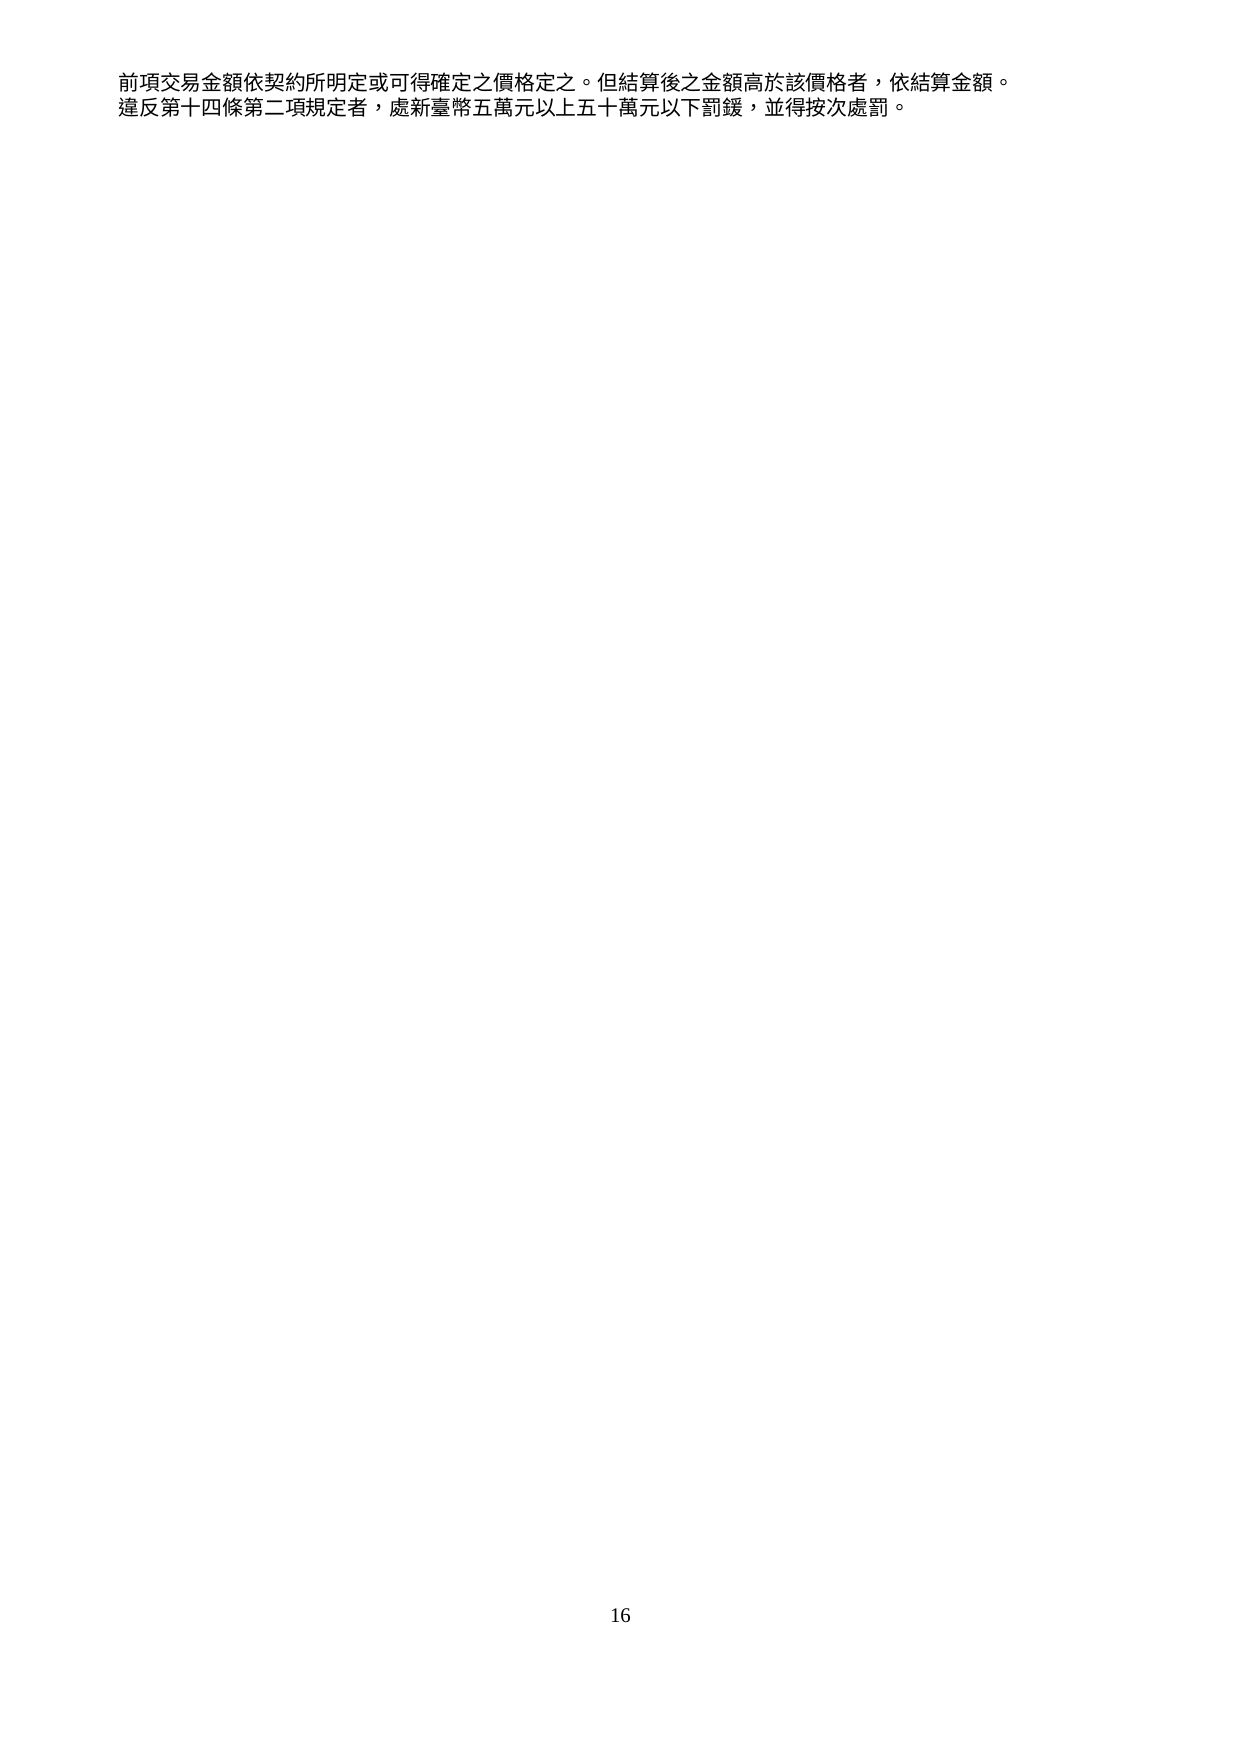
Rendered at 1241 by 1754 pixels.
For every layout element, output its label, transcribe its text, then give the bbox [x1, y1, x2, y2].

text 前項交易金額依契約所明定或可得確定之價格定之。但結算後之金額高於該價格者，依結算金額。 [118, 71, 1122, 96]
text 違反第十四條第二項規定者，處新臺幣五萬元以上五十萬元以下罰鍰，並得按次處罰。 [118, 96, 1122, 121]
